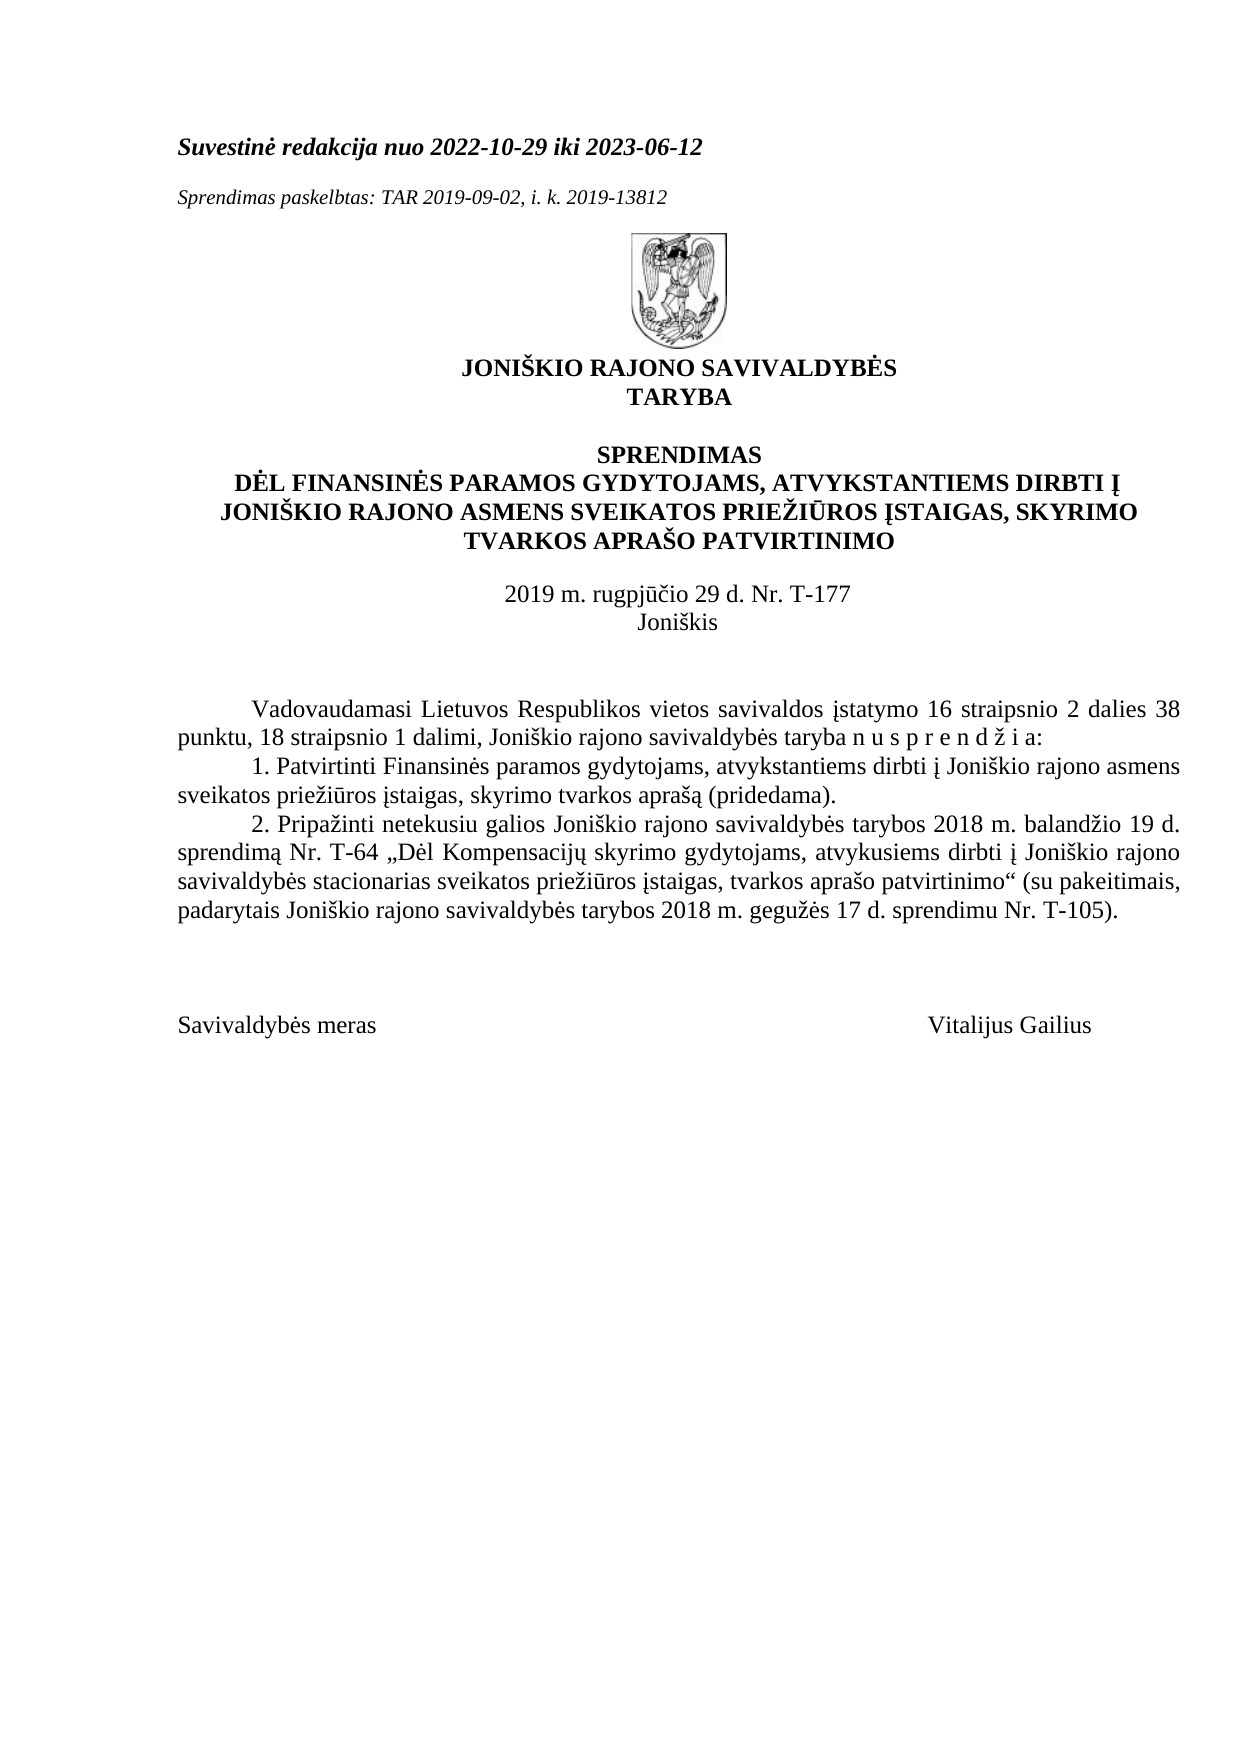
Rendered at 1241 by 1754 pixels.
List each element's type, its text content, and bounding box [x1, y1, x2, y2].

text Sprendimas paskelbtas: TAR 2019-09-02, i. k. 2019-13812 [177, 185, 1181, 209]
text SPRENDIMAS [177, 440, 1181, 468]
text Joniškio rajono savivaldybės TARYBA [177, 353, 1181, 411]
text Vadovaudamasi Lietuvos Respublikos vietos savivaldos įstatymo 16 straipsnio 2 dalies 38 punktu, 18 straipsnio 1 dalimi, Joniškio rajono savivaldybės taryba n u s p r e n d ž i a: [177, 694, 1181, 751]
text Joniškis [174, 607, 1181, 636]
text 2019 m. rugpjūčio 29 d. Nr. T-177 [174, 579, 1181, 607]
text Suvestinė redakcija nuo 2022-10-29 iki 2023-06-12 [177, 132, 1181, 161]
text 1. Patvirtinti Finansinės paramos gydytojams, atvykstantiems dirbti į Joniškio rajono asmens sveikatos priežiūros įstaigas, skyrimo tvarkos aprašą (pridedama). [177, 751, 1181, 809]
text Savivaldybės meras Vitalijus Gailius [177, 1010, 1181, 1039]
text DĖL FINANSINĖS PARAMOS GYDYTOJAMS, ATVYKSTANTIEMS DIRBTI Į JONIŠKIO RAJONO ASMENS SVEIKATOS PRIEŽIŪROS ĮSTAIGAS, SKYRIMO TVARKOS APRAŠO PATVIRTINIMO [174, 468, 1181, 555]
text 2. Pripažinti netekusiu galios Joniškio rajono savivaldybės tarybos 2018 m. balandžio 19 d. sprendimą Nr. T-64 „Dėl Kompensacijų skyrimo gydytojams, atvykusiems dirbti į Joniškio rajono savivaldybės stacionarias sveikatos priežiūros įstaigas, tvarkos aprašo patvirtinimo“ (su pakeitimais, padarytais Joniškio rajono savivaldybės tarybos 2018 m. gegužės 17 d. sprendimu Nr. T-105). [177, 809, 1181, 924]
